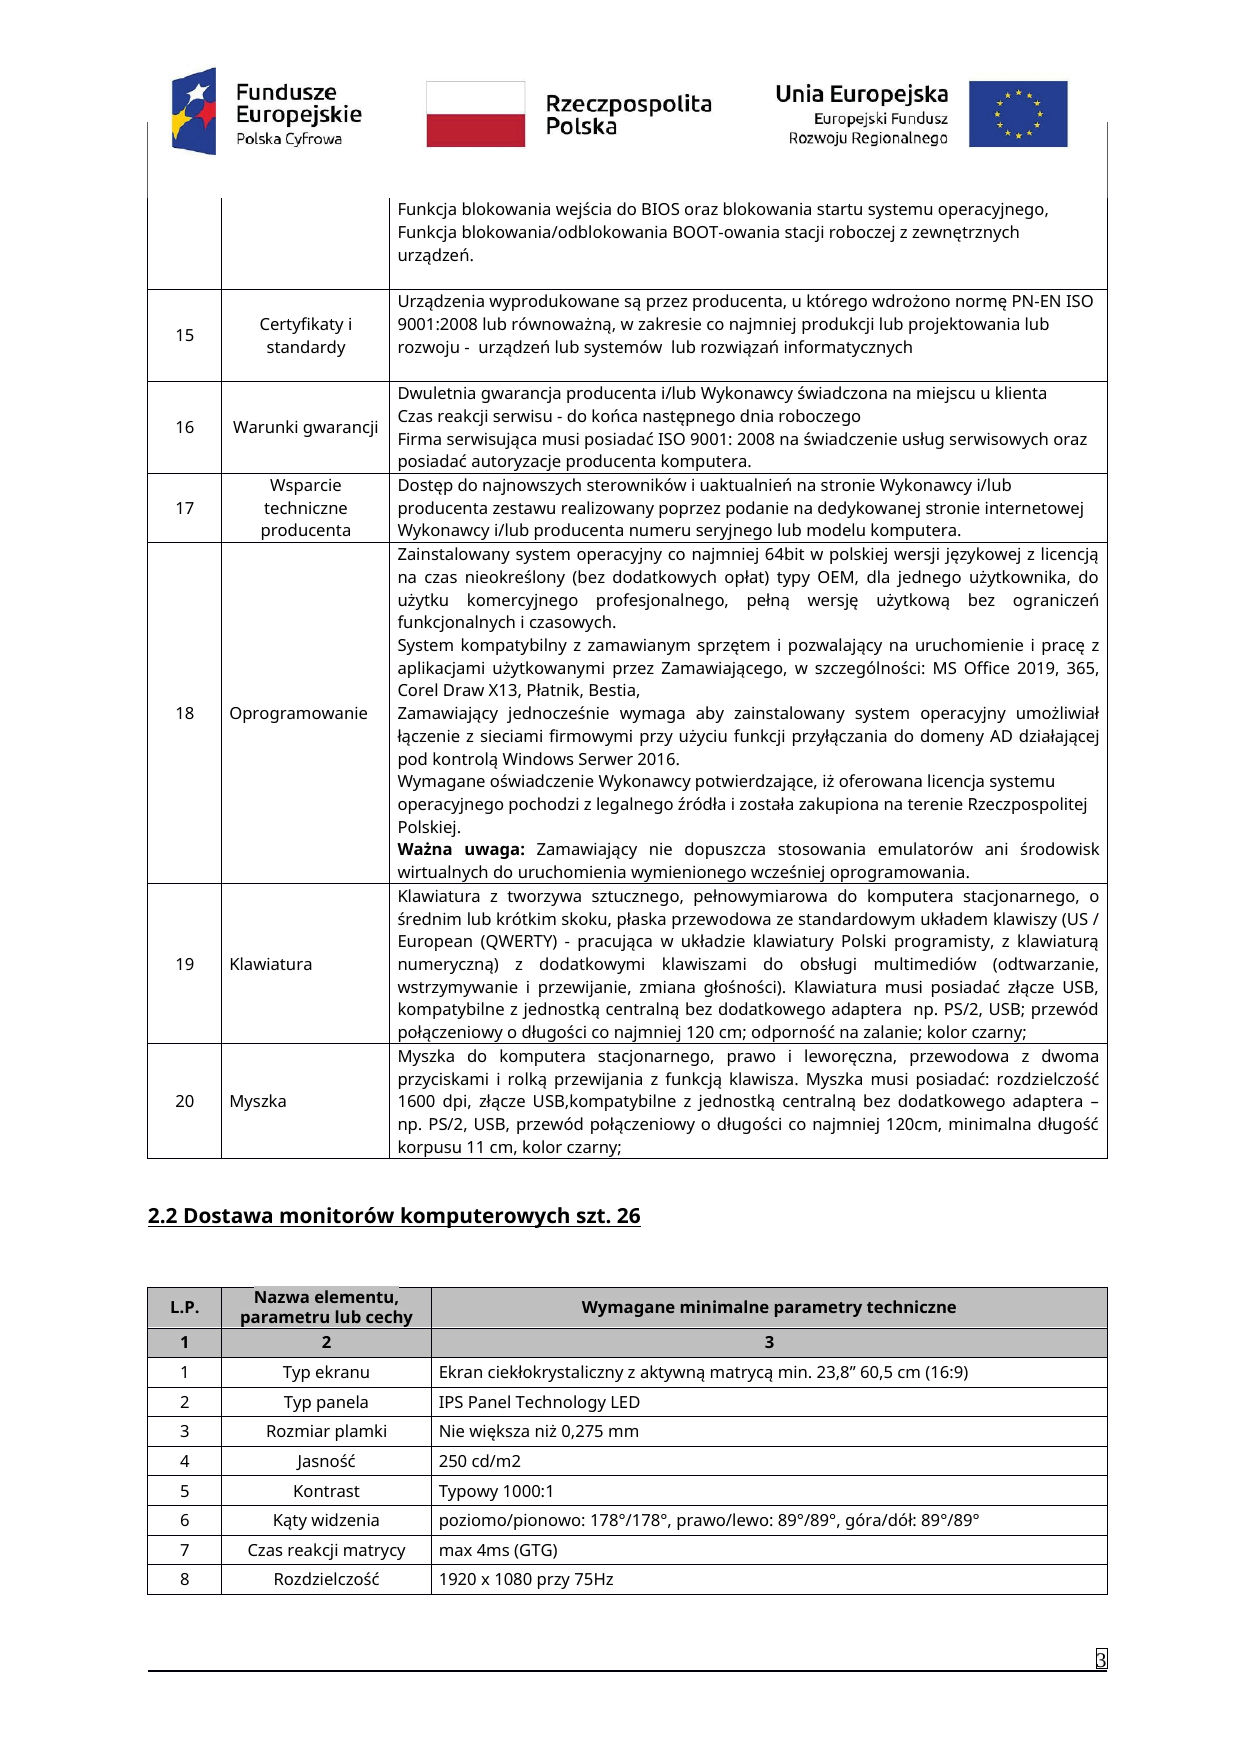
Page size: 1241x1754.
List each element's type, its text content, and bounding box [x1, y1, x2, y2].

table_cell Wsparcie techniczne producenta [222, 474, 389, 542]
table_cell Czas reakcji matrycy [222, 1536, 431, 1564]
table_cell Nie większa niż 0,275 mm [432, 1417, 1107, 1446]
table_cell Urządzenia wyprodukowane są przez producenta, u którego wdrożono normę PN-EN ISO 9001:2008 lub równoważną, w zakresie co najmniej produkcji lub projektowania lub rozwoju - urządzeń lub systemów lub rozwiązań informatycznych [390, 290, 1107, 381]
table_cell [222, 198, 389, 289]
table_cell Klawiatura [222, 884, 389, 1043]
table_cell Oprogramowanie [222, 543, 389, 883]
table_cell [148, 198, 221, 289]
table_cell 250 cd/m2 [432, 1447, 1107, 1475]
table_header Wymagane minimalne parametry techniczne [432, 1288, 1107, 1327]
table_cell 20 [148, 1044, 221, 1158]
table_cell Typ panela [222, 1388, 431, 1416]
table_cell 8 [148, 1565, 221, 1594]
table_cell 3 [432, 1329, 1107, 1357]
table_cell Dostęp do najnowszych sterowników i uaktualnień na stronie Wykonawcy i/lub producenta zestawu realizowany poprzez podanie na dedykowanej stronie internetowej Wykonawcy i/lub producenta numeru seryjnego lub modelu komputera. [390, 474, 1107, 542]
table_cell IPS Panel Technology LED [432, 1388, 1107, 1416]
picture [147, 29, 1108, 198]
table_cell 17 [148, 474, 221, 542]
table_cell Zainstalowany system operacyjny co najmniej 64bit w polskiej wersji językowej z licencją na czas nieokreślony (bez dodatkowych opłat) typy OEM, dla jednego użytkownika, do użytku komercyjnego profesjonalnego, pełną wersję użytkową bez ograniczeń funkcjonalnych i czasowych. System kompatybilny z zamawianym sprzętem i pozwalający na uruchomienie i pracę z aplikacjami użytkowanymi przez Zamawiającego, w szczególności: MS Office 2019, 365, Corel Draw X13, Płatnik, Bestia, Zamawiający jednocześnie wymaga aby zainstalowany system operacyjny umożliwiał łączenie z sieciami firmowymi przy użyciu funkcji przyłączania do domeny AD działającej pod kontrolą Windows Serwer 2016. Wymagane oświadczenie Wykonawcy potwierdzające, iż oferowana licencja systemu operacyjnego pochodzi z legalnego źródła i została zakupiona na terenie Rzeczpospolitej Polskiej. Ważna uwaga: Zamawiający nie dopuszcza stosowania emulatorów ani środowisk wirtualnych do uruchomienia wymienionego wcześniej oprogramowania. [390, 543, 1107, 883]
table_cell Certyfikaty i standardy [222, 290, 389, 381]
table_header Nazwa elementu, parametru lub cechy [222, 1288, 431, 1327]
table_cell Rozmiar plamki [222, 1417, 431, 1446]
table_cell 5 [148, 1476, 221, 1505]
table_cell 2 [148, 1388, 221, 1416]
table_cell Warunki gwarancji [222, 382, 389, 472]
table_cell Jasność [222, 1447, 431, 1475]
table_cell Typ ekranu [222, 1358, 431, 1387]
table_cell 2 [222, 1329, 431, 1357]
table_cell Dwuletnia gwarancja producenta i/lub Wykonawcy świadczona na miejscu u klienta Czas reakcji serwisu - do końca następnego dnia roboczego Firma serwisująca musi posiadać ISO 9001: 2008 na świadczenie usług serwisowych oraz posiadać autoryzacje producenta komputera. [390, 382, 1107, 472]
list 2.2 Dostawa monitorów komputerowych szt. 26 [148, 1202, 1107, 1230]
table_cell Funkcja blokowania wejścia do BIOS oraz blokowania startu systemu operacyjnego, Funkcja blokowania/odblokowania BOOT-owania stacji roboczej z zewnętrznych urządzeń. [390, 198, 1107, 289]
table_cell Typowy 1000:1 [432, 1476, 1107, 1505]
table_cell Myszka do komputera stacjonarnego, prawo i leworęczna, przewodowa z dwoma przyciskami i rolką przewijania z funkcją klawisza. Myszka musi posiadać: rozdzielczość 1600 dpi, złącze USB,kompatybilne z jednostką centralną bez dodatkowego adaptera – np. PS/2, USB, przewód połączeniowy o długości co najmniej 120cm, minimalna długość korpusu 11 cm, kolor czarny; [390, 1044, 1107, 1158]
table_cell poziomo/pionowo: 178°/178°, prawo/lewo: 89°/89°, góra/dół: 89°/89° [432, 1506, 1107, 1534]
table_cell 1920 x 1080 przy 75Hz [432, 1565, 1107, 1594]
table_cell 18 [148, 543, 221, 883]
table_cell Rozdzielczość [222, 1565, 431, 1594]
table_cell 7 [148, 1536, 221, 1564]
table_header L.P. [148, 1288, 221, 1327]
table_cell 19 [148, 884, 221, 1043]
table_cell 15 [148, 290, 221, 381]
table_cell Kąty widzenia [222, 1506, 431, 1534]
table_cell max 4ms (GTG) [432, 1536, 1107, 1564]
table_cell Kontrast [222, 1476, 431, 1505]
table_cell 4 [148, 1447, 221, 1475]
table_cell 3 [148, 1417, 221, 1446]
table_cell 1 [148, 1329, 221, 1357]
table_cell 1 [148, 1358, 221, 1387]
table_cell Klawiatura z tworzywa sztucznego, pełnowymiarowa do komputera stacjonarnego, o średnim lub krótkim skoku, płaska przewodowa ze standardowym układem klawiszy (US / European (QWERTY) - pracująca w układzie klawiatury Polski programisty, z klawiaturą numeryczną) z dodatkowymi klawiszami do obsługi multimediów (odtwarzanie, wstrzymywanie i przewijanie, zmiana głośności). Klawiatura musi posiadać złącze USB, kompatybilne z jednostką centralną bez dodatkowego adaptera np. PS/2, USB; przewód połączeniowy o długości co najmniej 120 cm; odporność na zalanie; kolor czarny; [390, 884, 1107, 1043]
table_cell Myszka [222, 1044, 389, 1158]
table_cell 16 [148, 382, 221, 472]
table_cell 6 [148, 1506, 221, 1534]
table_cell Ekran ciekłokrystaliczny z aktywną matrycą min. 23,8” 60,5 cm (16:9) [432, 1358, 1107, 1387]
